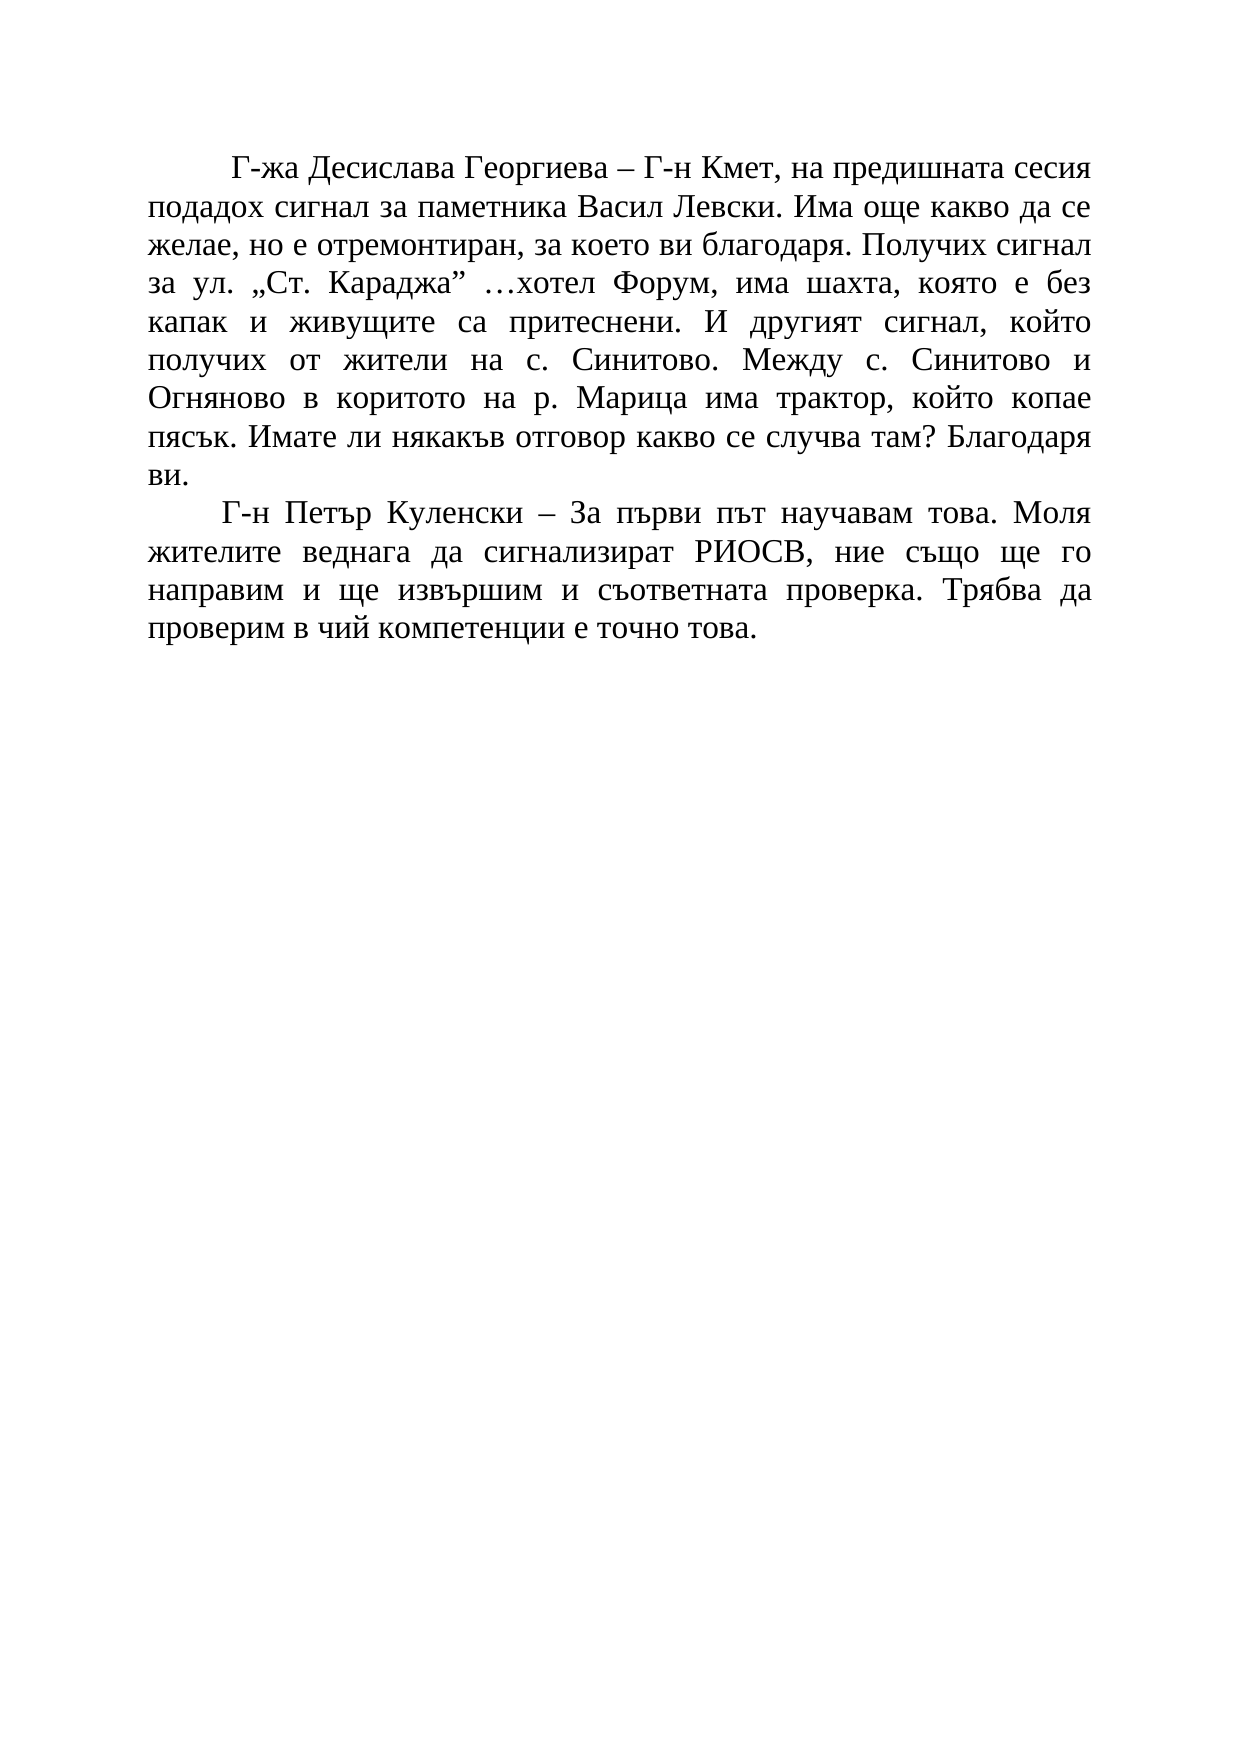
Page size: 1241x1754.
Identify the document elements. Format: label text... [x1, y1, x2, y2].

text Г-н Петър Куленски – За първи път научавам това. Моля жителите веднага да сигнализират РИОСВ, ние също ще го направим и ще извършим и съответната проверка. Трябва да проверим в чий компетенции е точно това. [758, 608, 1093, 646]
text Г-жа Десислава Георгиева – Г-н Кмет, на предишната сесия подадох сигнал за паметника Васил Левски. Има още какво да се желае, но е отремонтиран, за което ви благодаря. Получих сигнал за ул. „Ст. Караджа” …хотел Форум, има шахта, която е без капак и живущите са притеснени. И другият сигнал, който получих от жители на с. Синитово. Между с. Синитово и Огняново в коритото на р. Марица има трактор, който копае пясък. Имате ли някакъв отговор какво се случва там? Благодаря ви. [189, 454, 1093, 493]
